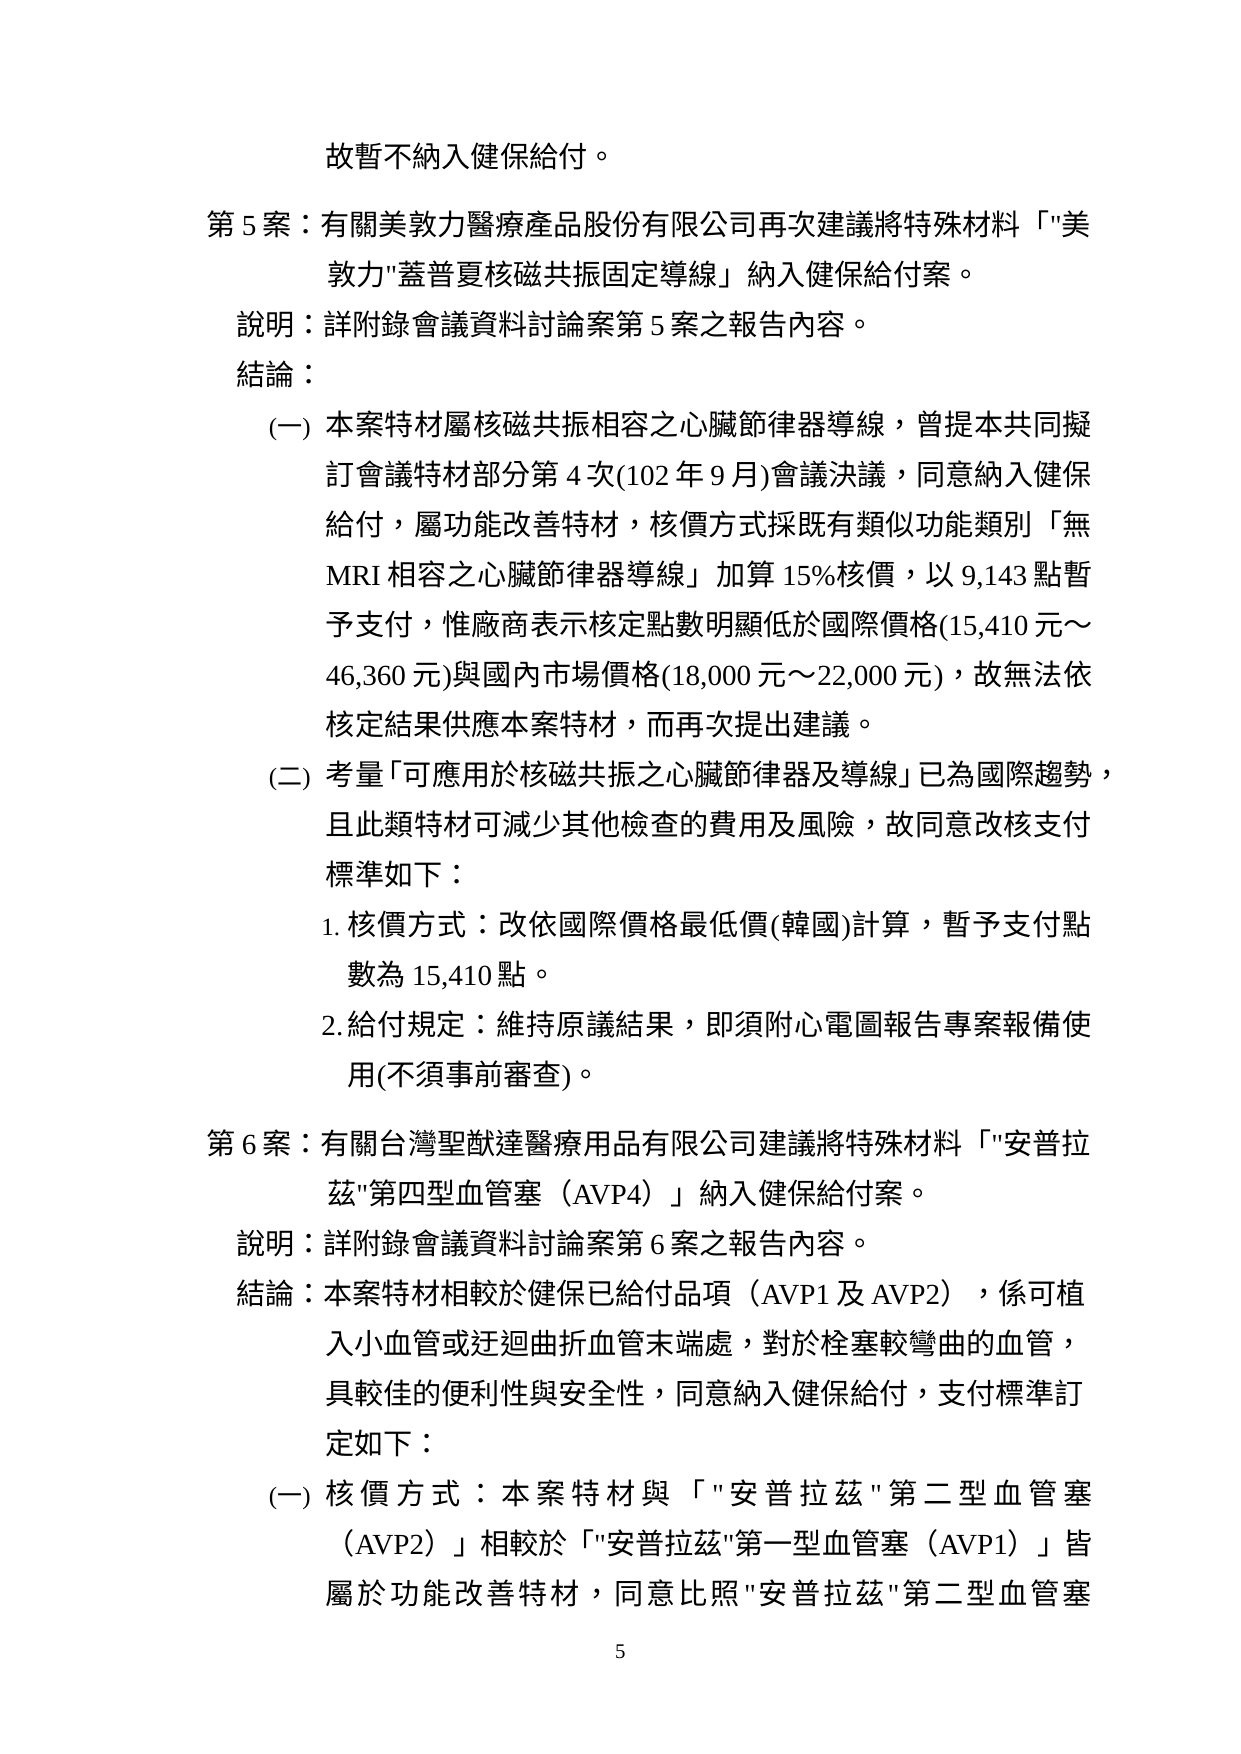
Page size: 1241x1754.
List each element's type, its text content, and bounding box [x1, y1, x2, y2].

list 核價方式：本案特材與「"安普拉茲"第二型血管塞（AVP2）」相較於「"安普拉茲"第一型血管塞（AVP1）」皆屬於功能改善特材，同意比照"安普拉茲"第二型血管塞 [269, 1464, 1092, 1614]
text 結論： [207, 346, 1092, 396]
text 說明：詳附錄會議資料討論案第6案之報告內容。 [207, 1214, 1092, 1264]
text 第5案：有關美敦力醫療產品股份有限公司再次建議將特殊材料「"美敦力"蓋普夏核磁共振固定導線」納入健保給付案。 [207, 196, 1092, 296]
text 說明：詳附錄會議資料討論案第5案之報告內容。 [207, 296, 1092, 346]
list 給付規定：維持原議結果，即須附心電圖報告專案報備使用(不須事前審查)。 [321, 996, 1092, 1096]
text 第6案：有關台灣聖猷達醫療用品有限公司建議將特殊材料「"安普拉茲"第四型血管塞（AVP4）」納入健保給付案。 [207, 1114, 1092, 1214]
list 核價方式：改依國際價格最低價(韓國)計算，暫予支付點數為15,410點。 [321, 896, 1092, 996]
text 結論：本案產品係由牛組織萃取物製成之膠原蛋白乾燥製成(膠原蛋白含量100%)，與健保曾給付之Biobrane類似；因Biobrane為外層為Silicone Rubber，內層為Nylon Mesh，僅在內層塗覆由豬皮膠原蛋白取得之collagen peptides，故本案之膠原蛋白含量明顯較Biobrane高，若以相同面積計算其成本亦高出許多。另Biobrane因材質設計在臨床上可防止水分及養分流失，故可以7天以上不更換，台鹽MEDIFIL或Skin Temp則需視狀況每天換藥，綜上，考量本案2項產品經濟效益不佳，且健保給付之各項敷料已可供多數病患使用，故暫不納入健保給付。 [207, 127, 1092, 177]
text 結論：本案特材相較於健保已給付品項（AVP1及AVP2），係可植入小血管或迂迴曲折血管末端處，對於栓塞較彎曲的血管，具較佳的便利性與安全性，同意納入健保給付，支付標準訂定如下： [207, 1264, 1092, 1464]
list 考量「可應用於核磁共振之心臟節律器及導線」已為國際趨勢，且此類特材可減少其他檢查的費用及風險，故同意改核支付標準如下： [269, 746, 1092, 896]
list 本案特材屬核磁共振相容之心臟節律器導線，曾提本共同擬訂會議特材部分第4次(102年9月)會議決議，同意納入健保給付，屬功能改善特材，核價方式採既有類似功能類別「無MRI相容之心臟節律器導線」加算15%核價，以9,143點暫予支付，惟廠商表示核定點數明顯低於國際價格(15,410元～46,360元)與國內市場價格(18,000元～22,000元)，故無法依核定結果供應本案特材，而再次提出建議。 [269, 396, 1092, 746]
